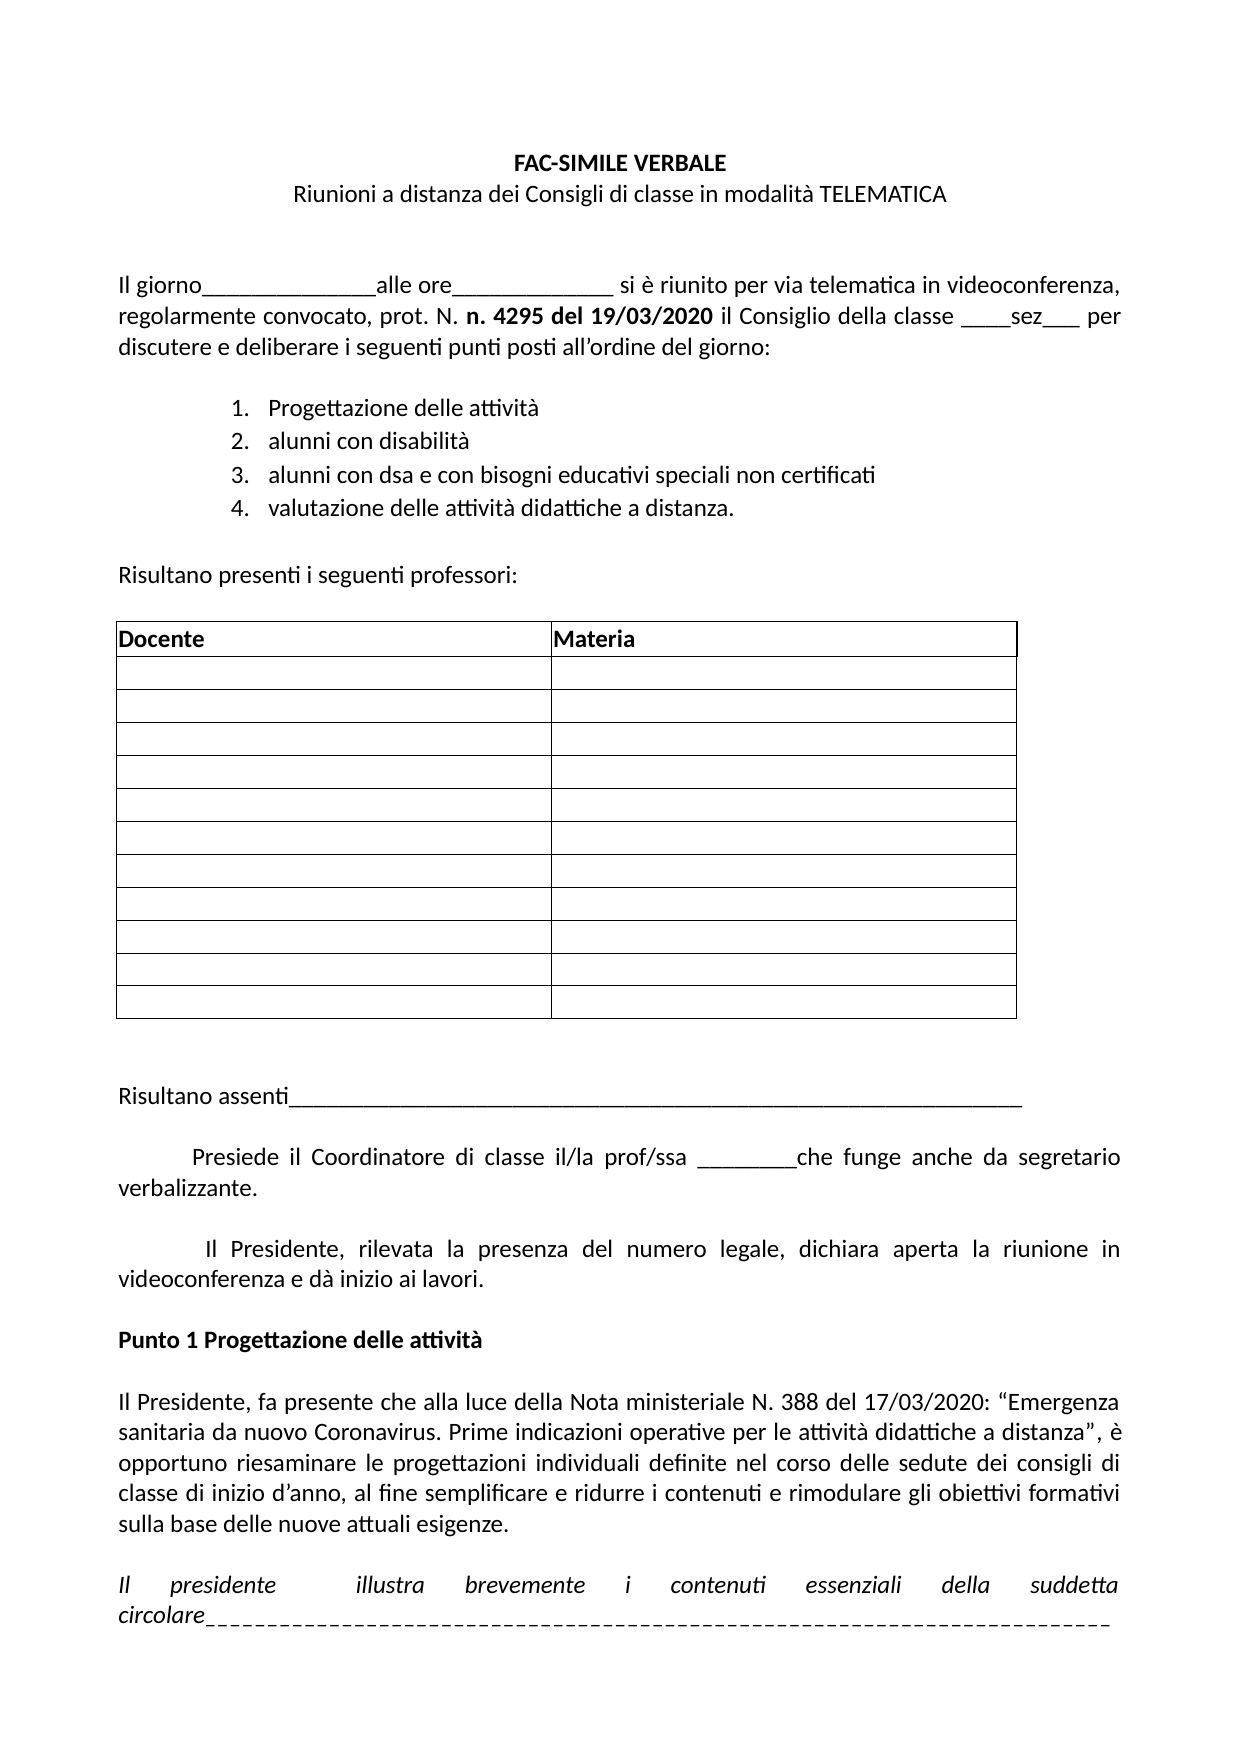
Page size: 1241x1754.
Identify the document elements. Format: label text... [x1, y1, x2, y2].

table_cell [552, 690, 1016, 722]
list Progettazione delle attività [231, 392, 1122, 422]
table_cell [552, 723, 1016, 755]
table_cell [552, 789, 1016, 821]
table_cell [117, 690, 551, 722]
table_cell [117, 723, 551, 755]
table_cell [117, 888, 551, 919]
table_cell [552, 921, 1016, 952]
text Il presidente illustra brevemente i contenuti essenziali della suddetta circolare_________________________________________________________________________ [118, 1569, 1122, 1630]
table_cell [117, 756, 551, 788]
text FAC-SIMILE VERBALE [118, 148, 1122, 178]
text Riunioni a distanza dei Consigli di classe in modalità TELEMATICA [118, 178, 1122, 209]
table_cell [117, 986, 551, 1018]
table_cell [552, 657, 1016, 689]
table_cell [117, 855, 551, 887]
text Il Presidente, fa presente che alla luce della Nota ministeriale N. 388 del 17/03/2020: “Emergenza sanitaria da nuovo Coronavirus. Prime indicazioni operative per le attività didattiche a distanza”, è opportuno riesaminare le progettazioni individuali definite nel corso delle sedute dei consigli di classe di inizio d’anno, al fine semplificare e ridurre i contenuti e rimodulare gli obiettivi formativi sulla base delle nuove attuali esigenze. [118, 1386, 1122, 1538]
table_cell [552, 888, 1016, 919]
table_header Materia [552, 622, 1016, 656]
table_cell [117, 822, 551, 854]
text Il giorno______________alle ore_____________ si è riunito per via telematica in videoconferenza, regolarmente convocato, prot. N. n. 4295 del 19/03/2020 il Consiglio della classe ____sez___ per discutere e deliberare i seguenti punti posti all’ordine del giorno: [118, 270, 1122, 361]
table_cell [552, 986, 1016, 1018]
table_cell [117, 954, 551, 985]
table_cell [552, 954, 1016, 985]
table_cell [552, 822, 1016, 854]
table_cell [117, 921, 551, 952]
table_cell [117, 657, 551, 689]
text Presiede il Coordinatore di classe il/la prof/ssa ________che funge anche da segretario verbalizzante. [118, 1141, 1122, 1202]
text Risultano presenti i seguenti professori: [118, 559, 1122, 590]
list alunni con disabilità [231, 425, 1122, 456]
text Il Presidente, rilevata la presenza del numero legale, dichiara aperta la riunione in videoconferenza e dà inizio ai lavori. [118, 1233, 1122, 1294]
text Punto 1 Progettazione delle attività [118, 1324, 1122, 1355]
list alunni con dsa e con bisogni educativi speciali non certificati [231, 459, 1122, 489]
list valutazione delle attività didattiche a distanza. [231, 492, 1122, 523]
text Risultano assenti___________________________________________________________ [118, 1080, 1122, 1111]
table_cell [552, 855, 1016, 887]
table_header Docente [117, 622, 551, 656]
table_cell [117, 789, 551, 821]
table_cell [552, 756, 1016, 788]
